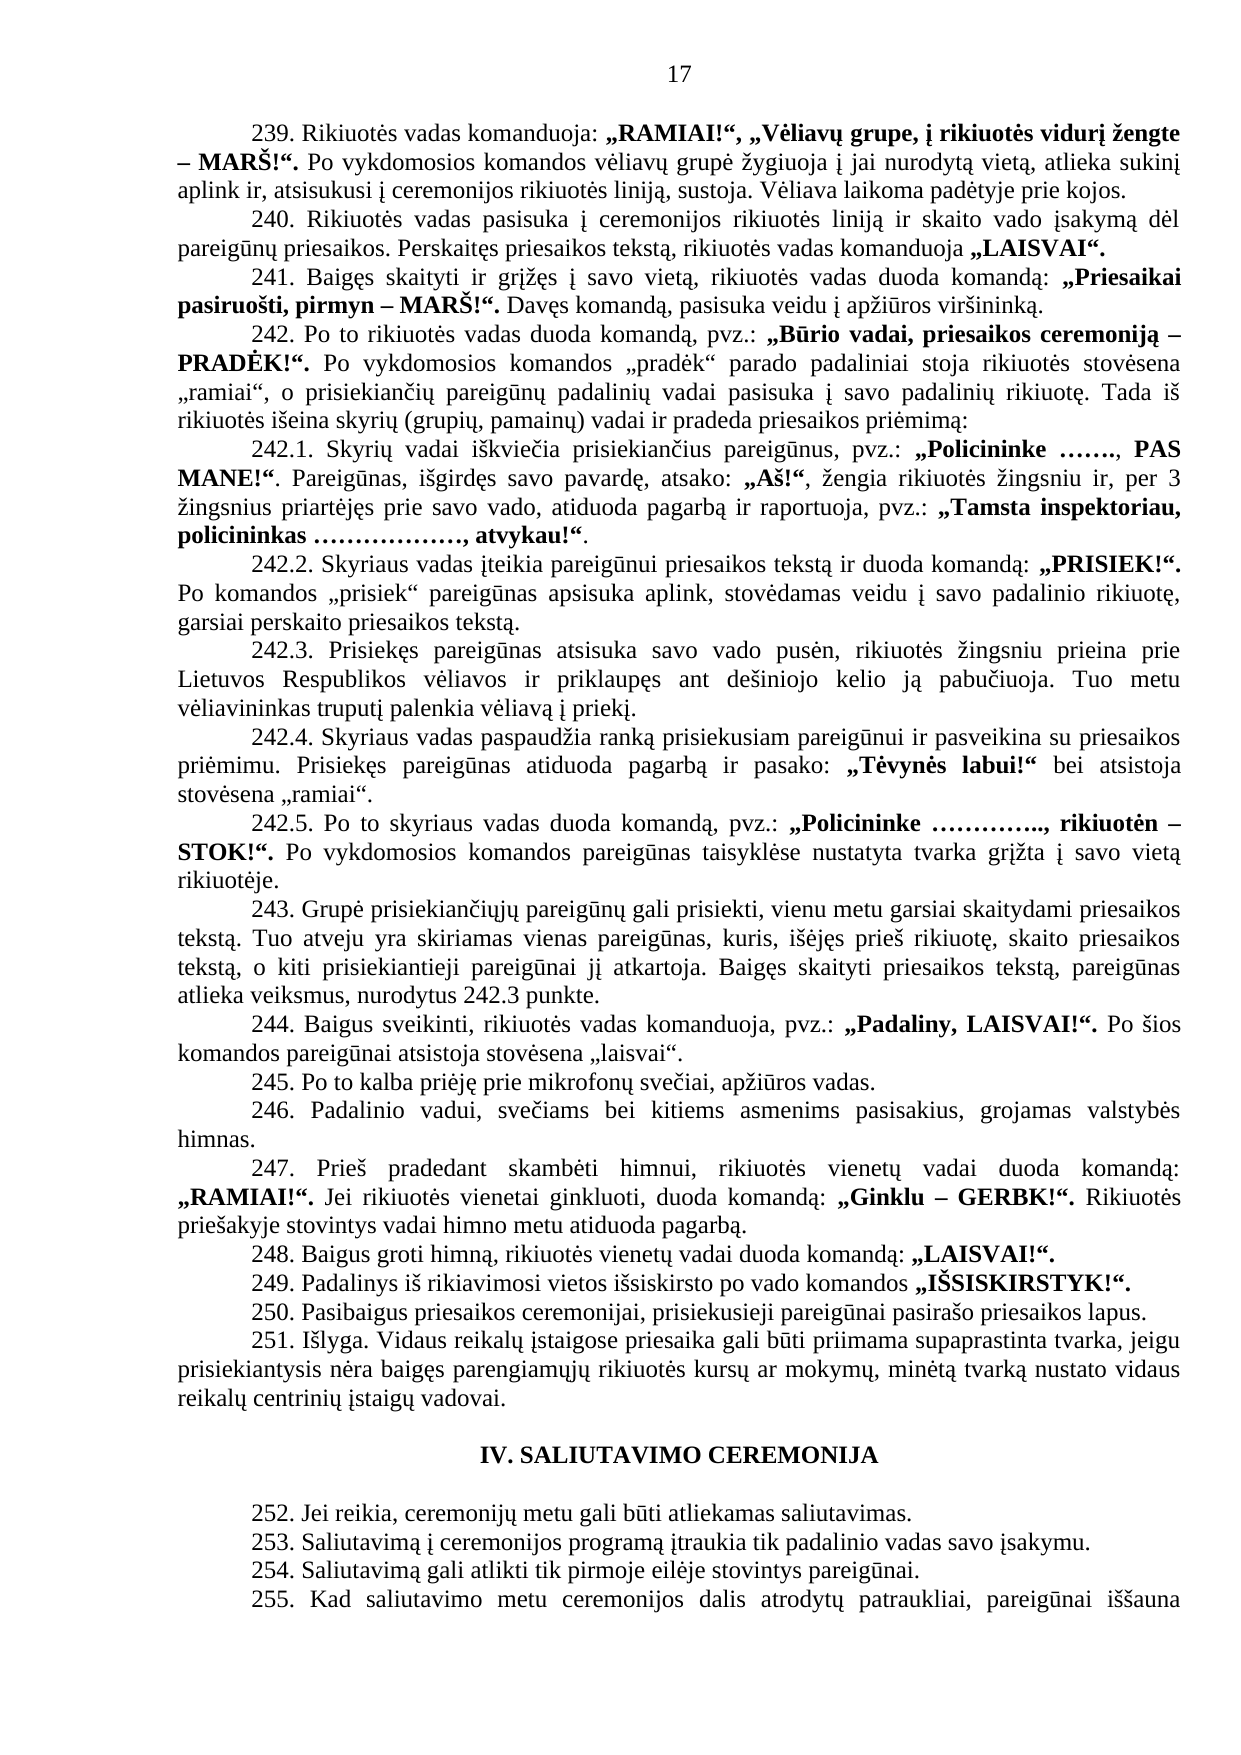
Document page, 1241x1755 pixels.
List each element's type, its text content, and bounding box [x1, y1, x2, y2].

text 252. Jei reikia, ceremonijų metu gali būti atliekamas saliutavimas. [177, 1498, 1181, 1527]
text 248. Baigus groti himną, rikiuotės vienetų vadai duoda komandą: „LAISVAI!“. [177, 1239, 1181, 1268]
text 242.1. Skyrių vadai iškviečia prisiekiančius pareigūnus, pvz.: „Policininke ……., PAS MANE!“. Pareigūnas, išgirdęs savo pavardę, atsako: „Aš!“, žengia rikiuotės žingsniu ir, per 3 žingsnius priartėjęs prie savo vado, atiduoda pagarbą ir raportuoja, pvz.: „Tamsta inspektoriau, policininkas ………………, atvykau!“. [177, 434, 1181, 549]
text 246. Padalinio vadui, svečiams bei kitiems asmenims pasisakius, grojamas valstybės himnas. [177, 1096, 1181, 1153]
text 250. Pasibaigus priesaikos ceremonijai, prisiekusieji pareigūnai pasirašo priesaikos lapus. [177, 1297, 1181, 1326]
text 251. Išlyga. Vidaus reikalų įstaigose priesaika gali būti priimama supaprastinta tvarka, jeigu prisiekiantysis nėra baigęs parengiamųjų rikiuotės kursų ar mokymų, minėtą tvarką nustato vidaus reikalų centrinių įstaigų vadovai. [177, 1326, 1181, 1412]
text 245. Po to kalba priėję prie mikrofonų svečiai, apžiūros vadas. [177, 1067, 1181, 1096]
text 255. Kad saliutavimo metu ceremonijos dalis atrodytų patraukliai, pareigūnai iššauna [177, 1584, 1181, 1613]
text 242. Po to rikiuotės vadas duoda komandą, pvz.: „Būrio vadai, priesaikos ceremoniją – PRADĖK!“. Po vykdomosios komandos „pradėk“ parado padaliniai stoja rikiuotės stovėsena „ramiai“, o prisiekiančių pareigūnų padalinių vadai pasisuka į savo padalinių rikiuotę. Tada iš rikiuotės išeina skyrių (grupių, pamainų) vadai ir pradeda priesaikos priėmimą: [177, 319, 1181, 434]
text 239. Rikiuotės vadas komanduoja: „RAMIAI!“, „Vėliavų grupe, į rikiuotės vidurį žengte – MARŠ!“. Po vykdomosios komandos vėliavų grupė žygiuoja į jai nurodytą vietą, atlieka sukinį aplink ir, atsisukusi į ceremonijos rikiuotės liniją, sustoja. Vėliava laikoma padėtyje prie kojos. [177, 118, 1181, 204]
text 254. Saliutavimą gali atlikti tik pirmoje eilėje stovintys pareigūnai. [177, 1556, 1181, 1584]
text IV. SALIUTAVIMO CEREMONIJA [177, 1441, 1181, 1469]
text 247. Prieš pradedant skambėti himnui, rikiuotės vienetų vadai duoda komandą: „RAMIAI!“. Jei rikiuotės vienetai ginkluoti, duoda komandą: „Ginklu – GERBK!“. Rikiuotės priešakyje stovintys vadai himno metu atiduoda pagarbą. [177, 1153, 1181, 1239]
text 242.4. Skyriaus vadas paspaudžia ranką prisiekusiam pareigūnui ir pasveikina su priesaikos priėmimu. Prisiekęs pareigūnas atiduoda pagarbą ir pasako: „Tėvynės labui!“ bei atsistoja stovėsena „ramiai“. [177, 722, 1181, 808]
text 240. Rikiuotės vadas pasisuka į ceremonijos rikiuotės liniją ir skaito vado įsakymą dėl pareigūnų priesaikos. Perskaitęs priesaikos tekstą, rikiuotės vadas komanduoja „LAISVAI“. [177, 204, 1181, 262]
text 253. Saliutavimą į ceremonijos programą įtraukia tik padalinio vadas savo įsakymu. [177, 1527, 1181, 1556]
text 242.3. Prisiekęs pareigūnas atsisuka savo vado pusėn, rikiuotės žingsniu prieina prie Lietuvos Respublikos vėliavos ir priklaupęs ant dešiniojo kelio ją pabučiuoja. Tuo metu vėliavininkas truputį palenkia vėliavą į priekį. [177, 636, 1181, 722]
text 243. Grupė prisiekiančiųjų pareigūnų gali prisiekti, vienu metu garsiai skaitydami priesaikos tekstą. Tuo atveju yra skiriamas vienas pareigūnas, kuris, išėjęs prieš rikiuotę, skaito priesaikos tekstą, o kiti prisiekiantieji pareigūnai jį atkartoja. Baigęs skaityti priesaikos tekstą, pareigūnas atlieka veiksmus, nurodytus 242.3 punkte. [177, 894, 1181, 1009]
text 241. Baigęs skaityti ir grįžęs į savo vietą, rikiuotės vadas duoda komandą: „Priesaikai pasiruošti, pirmyn – MARŠ!“. Davęs komandą, pasisuka veidu į apžiūros viršininką. [177, 262, 1181, 319]
text 244. Baigus sveikinti, rikiuotės vadas komanduoja, pvz.: „Padaliny, LAISVAI!“. Po šios komandos pareigūnai atsistoja stovėsena „laisvai“. [177, 1009, 1181, 1067]
text 249. Padalinys iš rikiavimosi vietos išsiskirsto po vado komandos „IŠSISKIRSTYK!“. [177, 1268, 1181, 1297]
text 242.5. Po to skyriaus vadas duoda komandą, pvz.: „Policininke ………….., rikiuotėn – STOK!“. Po vykdomosios komandos pareigūnas taisyklėse nustatyta tvarka grįžta į savo vietą rikiuotėje. [177, 808, 1181, 894]
text 242.2. Skyriaus vadas įteikia pareigūnui priesaikos tekstą ir duoda komandą: „PRISIEK!“. Po komandos „prisiek“ pareigūnas apsisuka aplink, stovėdamas veidu į savo padalinio rikiuotę, garsiai perskaito priesaikos tekstą. [177, 549, 1181, 636]
